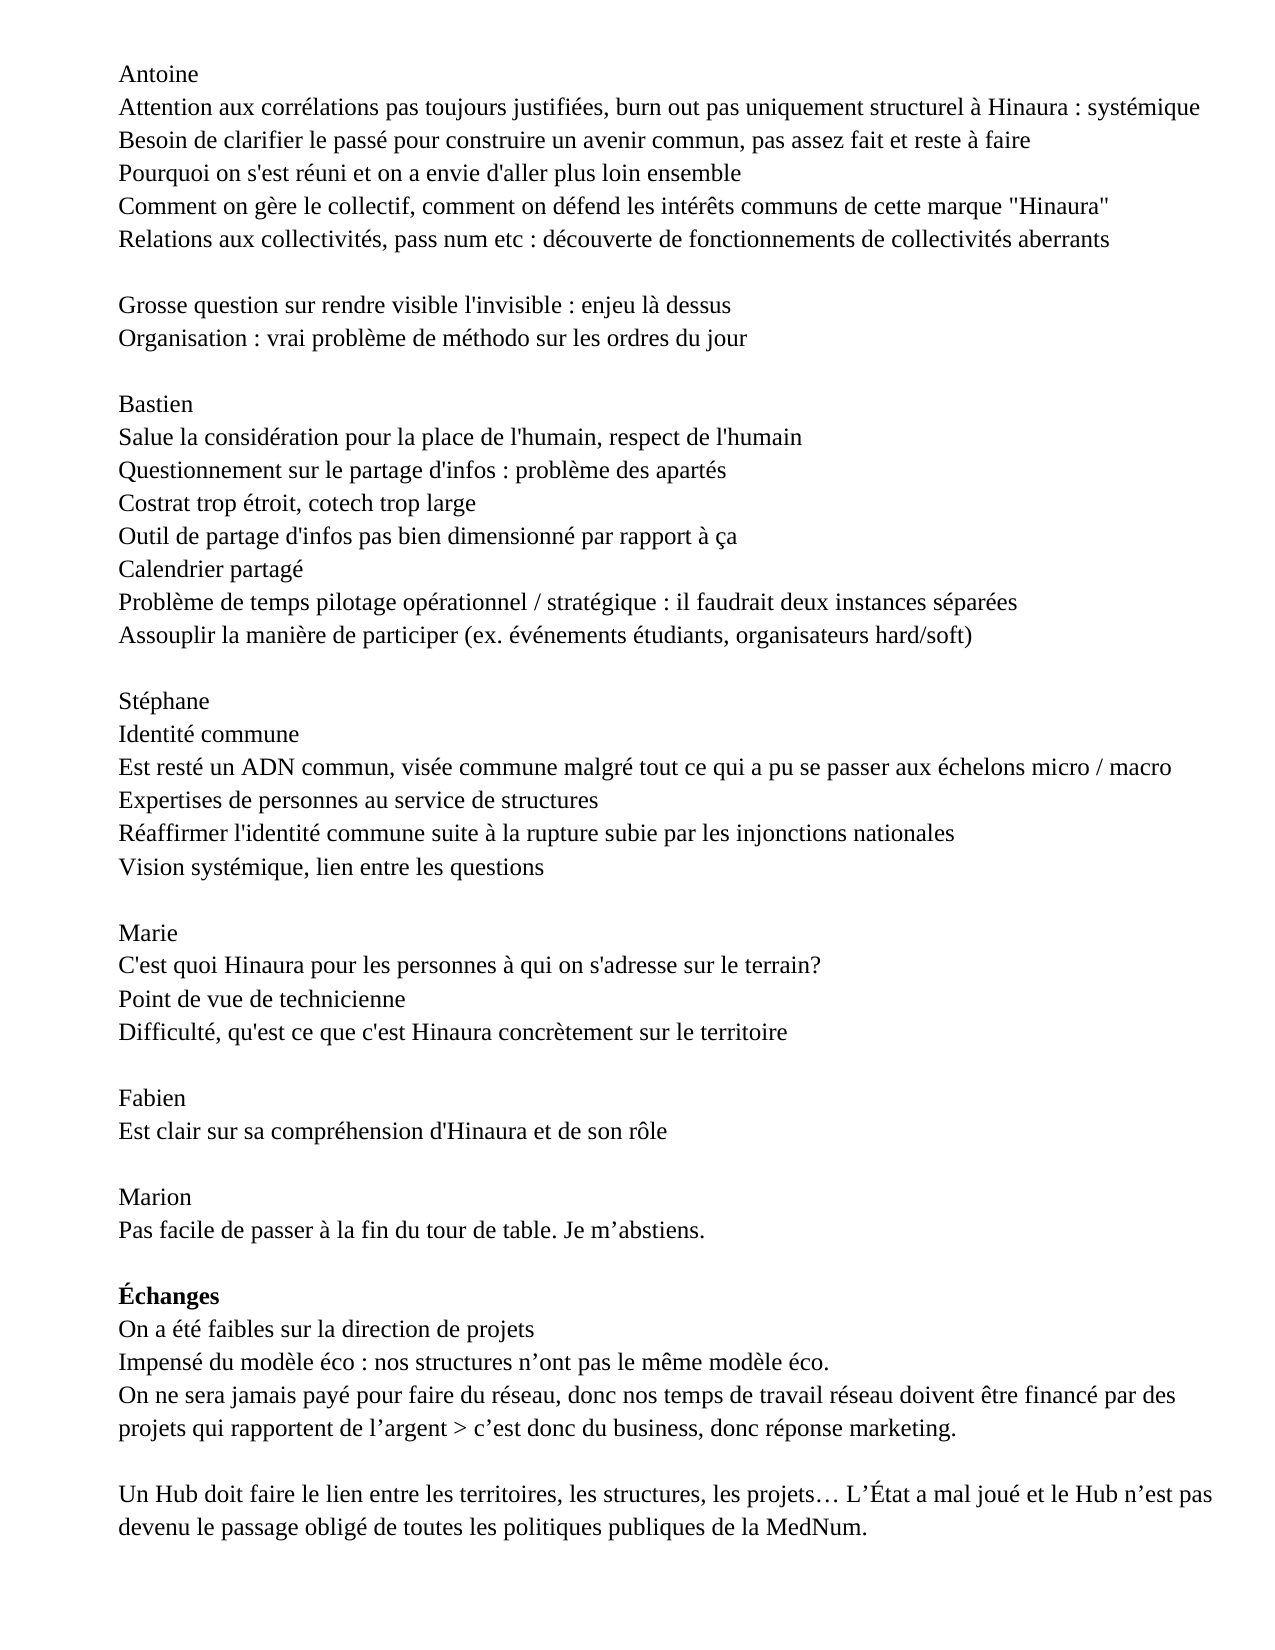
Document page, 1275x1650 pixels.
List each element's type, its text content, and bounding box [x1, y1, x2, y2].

text Antoine Attention aux corrélations pas toujours justifiées, burn out pas uniquement structurel à Hinaura : systémique Besoin de clarifier le passé pour construire un avenir commun, pas assez fait et reste à faire Pourquoi on s'est réuni et on a envie d'aller plus loin ensemble Comment on gère le collectif, comment on défend les intérêts communs de cette marque "Hinaura" Relations aux collectivités, pass num etc : découverte de fonctionnements de collectivités aberrants Grosse question sur rendre visible l'invisible : enjeu là dessus Organisation : vrai problème de méthodo sur les ordres du jour Bastien Salue la considération pour la place de l'humain, respect de l'humain Questionnement sur le partage d'infos : problème des apartés Costrat trop étroit, cotech trop large Outil de partage d'infos pas bien dimensionné par rapport à ça Calendrier partagé Problème de temps pilotage opérationnel / stratégique : il faudrait deux instances séparées Assouplir la manière de participer (ex. événements étudiants, organisateurs hard/soft) Stéphane Identité commune Est resté un ADN commun, visée commune malgré tout ce qui a pu se passer aux échelons micro / macro Expertises de personnes au service de structures Réaffirmer l'identité commune suite à la rupture subie par les injonctions nationales Vision systémique, lien entre les questions Marie C'est quoi Hinaura pour les personnes à qui on s'adresse sur le terrain? Point de vue de technicienne Difficulté, qu'est ce que c'est Hinaura concrètement sur le territoire Fabien Est clair sur sa compréhension d'Hinaura et de son rôle Marion Pas facile de passer à la fin du tour de table. Je m’abstiens. Échanges On a été faibles sur la direction de projets Impensé du modèle éco : nos structures n’ont pas le même modèle éco. On ne sera jamais payé pour faire du réseau, donc nos temps de travail réseau doivent être financé par des projets qui rapportent de l’argent > c’est donc du business, donc réponse marketing. Un Hub doit faire le lien entre les territoires, les structures, les projets… L’État a mal joué et le Hub n’est pas devenu le passage obligé de toutes les politiques publiques de la MedNum. [118, 59, 1216, 1541]
